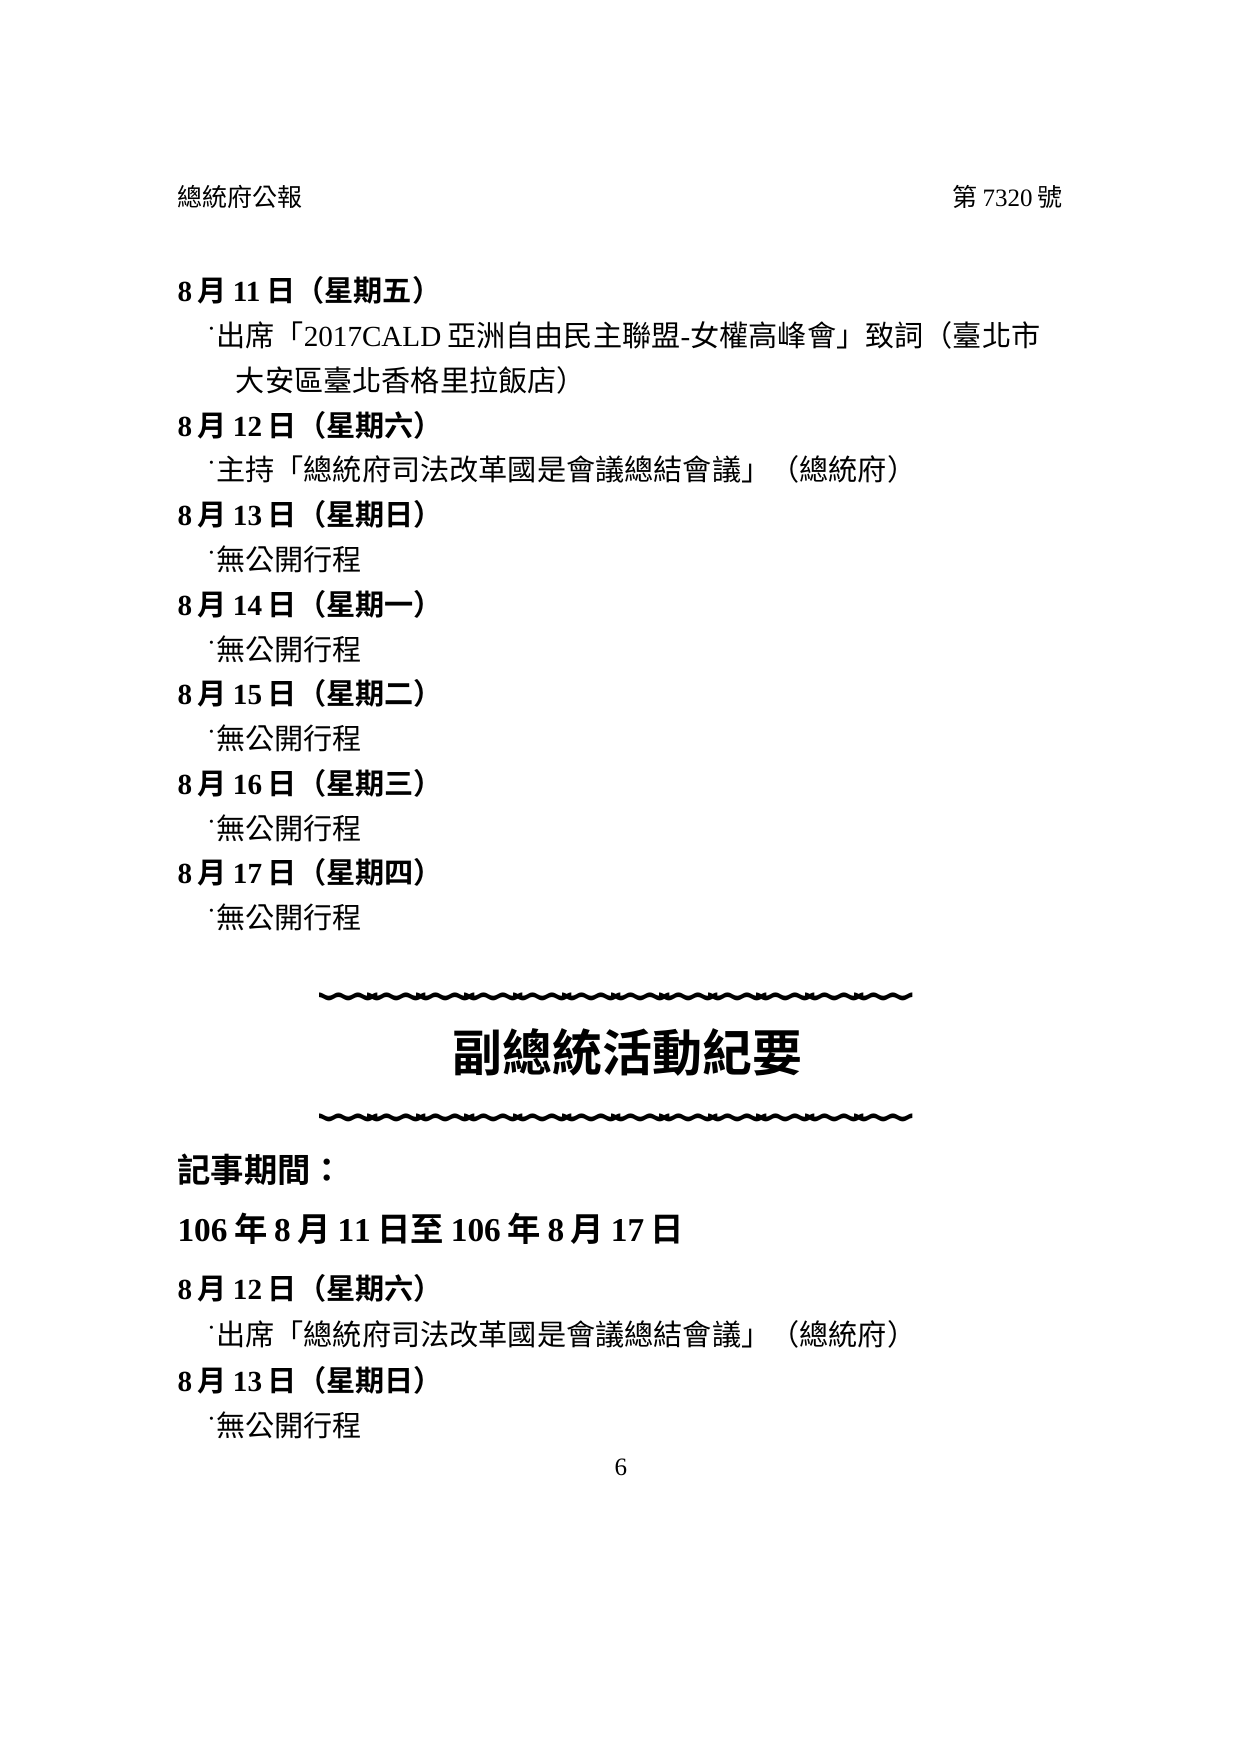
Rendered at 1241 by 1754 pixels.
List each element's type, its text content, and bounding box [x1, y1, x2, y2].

text ˙無公開行程 [206, 624, 1064, 669]
text 8月14日（星期一） [177, 579, 1064, 624]
text 副總統活動紀要 [192, 1025, 1064, 1083]
text 8月16日（星期三） [177, 758, 1064, 803]
text 106年8月11日至106年8月17日 [177, 1204, 1064, 1250]
text ﹏﹏﹏﹏﹏﹏﹏﹏﹏﹏﹏﹏ [177, 1096, 1064, 1121]
text ˙出席「2017CALD亞洲自由民主聯盟-女權高峰會」致詞（臺北市大安區臺北香格里拉飯店） [206, 311, 1064, 400]
text ˙主持「總統府司法改革國是會議總結會議」（總統府） [206, 445, 1064, 490]
text ˙無公開行程 [206, 803, 1064, 848]
text 8月12日（星期六） [177, 400, 1064, 445]
text ﹏﹏﹏﹏﹏﹏﹏﹏﹏﹏﹏﹏ [177, 975, 1064, 1000]
text ˙無公開行程 [206, 714, 1064, 758]
text ˙無公開行程 [206, 534, 1064, 579]
text ˙出席「總統府司法改革國是會議總結會議」（總統府） [206, 1308, 1064, 1354]
text 8月11日（星期五） [177, 266, 1064, 311]
text 8月13日（星期日） [177, 490, 1064, 534]
text 8月13日（星期日） [177, 1354, 1064, 1400]
text 8月15日（星期二） [177, 669, 1064, 714]
text 8月12日（星期六） [177, 1263, 1064, 1308]
text ˙無公開行程 [206, 1400, 1064, 1446]
text ˙無公開行程 [206, 893, 1064, 938]
text 記事期間： [177, 1146, 1064, 1192]
text 8月17日（星期四） [177, 848, 1064, 893]
